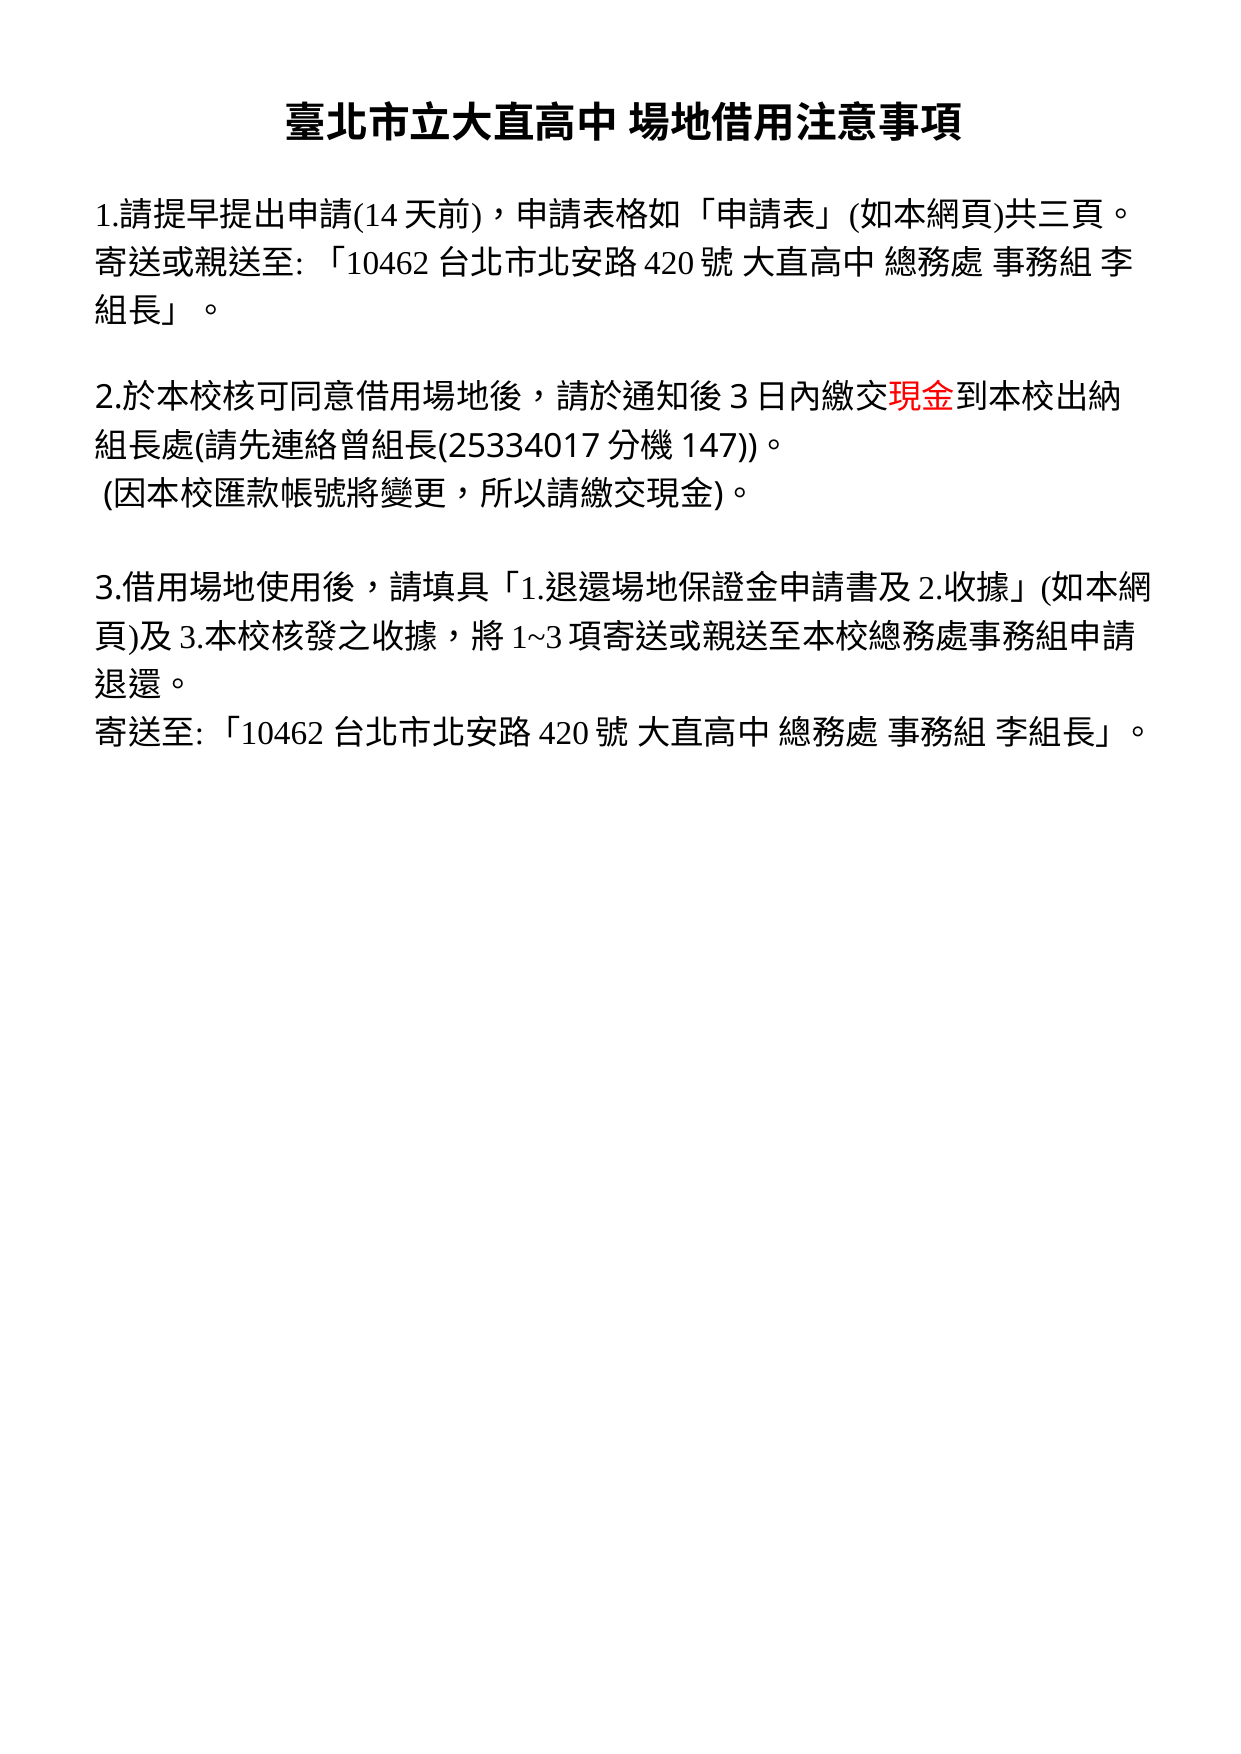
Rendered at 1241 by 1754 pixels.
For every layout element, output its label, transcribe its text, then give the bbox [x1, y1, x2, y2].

text 寄送或親送至: 「10462 台北市北安路420號 大直高中 總務處 事務組 李組長」。 [94, 236, 1152, 332]
text 2.於本校核可同意借用場地後，請於通知後3日內繳交現金到本校出納組長處(請先連絡曾組長(25334017分機147))。 [94, 370, 1152, 467]
text 3.借用場地使用後，請填具「1.退還場地保證金申請書及2.收據」(如本網頁)及3.本校核發之收據，將1~3項寄送或親送至本校總務處事務組申請退還。 [94, 561, 1152, 706]
text (因本校匯款帳號將變更，所以請繳交現金)。 [94, 467, 1152, 516]
text 1.請提早提出申請(14天前)，申請表格如「申請表」(如本網頁)共三頁。 [94, 187, 1152, 236]
text 臺北市立大直高中 場地借用注意事項 [94, 89, 1152, 149]
text 寄送至: 「10462 台北市北安路420號 大直高中 總務處 事務組 李組長」。 [94, 706, 1152, 754]
